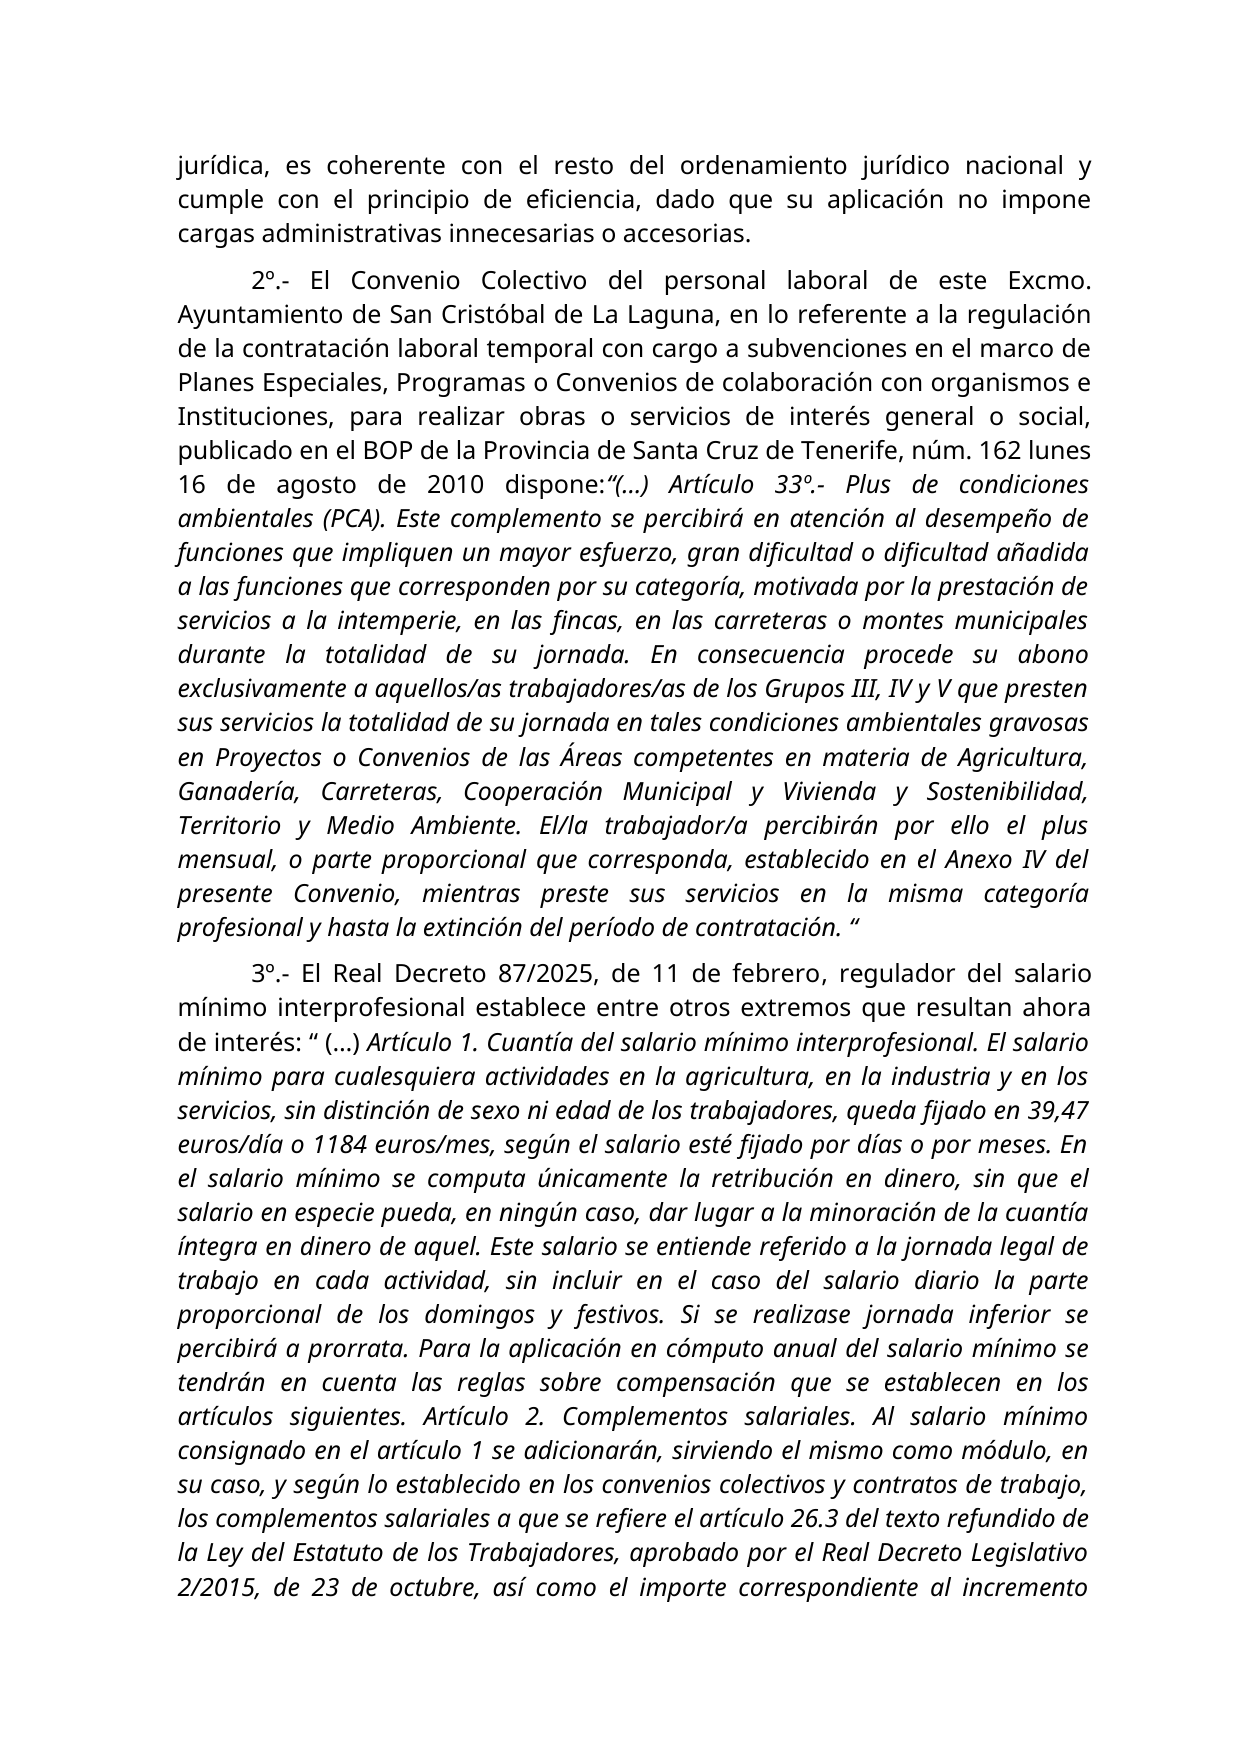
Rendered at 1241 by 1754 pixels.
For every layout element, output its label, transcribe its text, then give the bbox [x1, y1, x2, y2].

text 3º.- El Real Decreto 87/2025, de 11 de febrero, regulador del salario mínimo interprofesional establece entre otros extremos que resultan ahora de interés: “ (…) Artículo 1. Cuantía del salario mínimo interprofesional. El salario mínimo para cualesquiera actividades en la agricultura, en la industria y en los servicios, sin distinción de sexo ni edad de los trabajadores, queda fijado en 39,47 euros/día o 1184 euros/mes, según el salario esté fijado por días o por meses. En el salario mínimo se computa únicamente la retribución en dinero, sin que el salario en especie pueda, en ningún caso, dar lugar a la minoración de la cuantía íntegra en dinero de aquel. Este salario se entiende referido a la jornada legal de trabajo en cada actividad, sin incluir en el caso del salario diario la parte proporcional de los domingos y festivos. Si se realizase jornada inferior se percibirá a prorrata. Para la aplicación en cómputo anual del salario mínimo se tendrán en cuenta las reglas sobre compensación que se establecen en los artículos siguientes. Artículo 2. Complementos salariales. Al salario mínimo consignado en el artículo 1 se adicionarán, sirviendo el mismo como módulo, en su caso, y según lo establecido en los convenios colectivos y contratos de trabajo, los complementos salariales a que se refiere el artículo 26.3 del texto refundido de la Ley del Estatuto de los Trabajadores, aprobado por el Real Decreto Legislativo 2/2015, de 23 de octubre, así como el importe correspondiente al incremento [177, 956, 1093, 1603]
text 2º.- El Convenio Colectivo del personal laboral de este Excmo. Ayuntamiento de San Cristóbal de La Laguna, en lo referente a la regulación de la contratación laboral temporal con cargo a subvenciones en el marco de Planes Especiales, Programas o Convenios de colaboración con organismos e Instituciones, para realizar obras o servicios de interés general o social, publicado en el BOP de la Provincia de Santa Cruz de Tenerife, núm. 162 lunes 16 de agosto de 2010 dispone:“(…) Artículo 33º.- Plus de condiciones ambientales (PCA). Este complemento se percibirá en atención al desempeño de funciones que impliquen un mayor esfuerzo, gran dificultad o dificultad añadida a las funciones que corresponden por su categoría, motivada por la prestación de servicios a la intemperie, en las fincas, en las carreteras o montes municipales durante la totalidad de su jornada. En consecuencia procede su abono exclusivamente a aquellos/as trabajadores/as de los Grupos III, IV y V que presten sus servicios la totalidad de su jornada en tales condiciones ambientales gravosas en Proyectos o Convenios de las Áreas competentes en materia de Agricultura, Ganadería, Carreteras, Cooperación Municipal y Vivienda y Sostenibilidad, Territorio y Medio Ambiente. El/la trabajador/a percibirán por ello el plus mensual, o parte proporcional que corresponda, establecido en el Anexo IV del presente Convenio, mientras preste sus servicios en la misma categoría profesional y hasta la extinción del período de contratación. “ [177, 262, 1093, 943]
text jurídica, es coherente con el resto del ordenamiento jurídico nacional y cumple con el principio de eficiencia, dado que su aplicación no impone cargas administrativas innecesarias o accesorias. [177, 148, 1093, 250]
